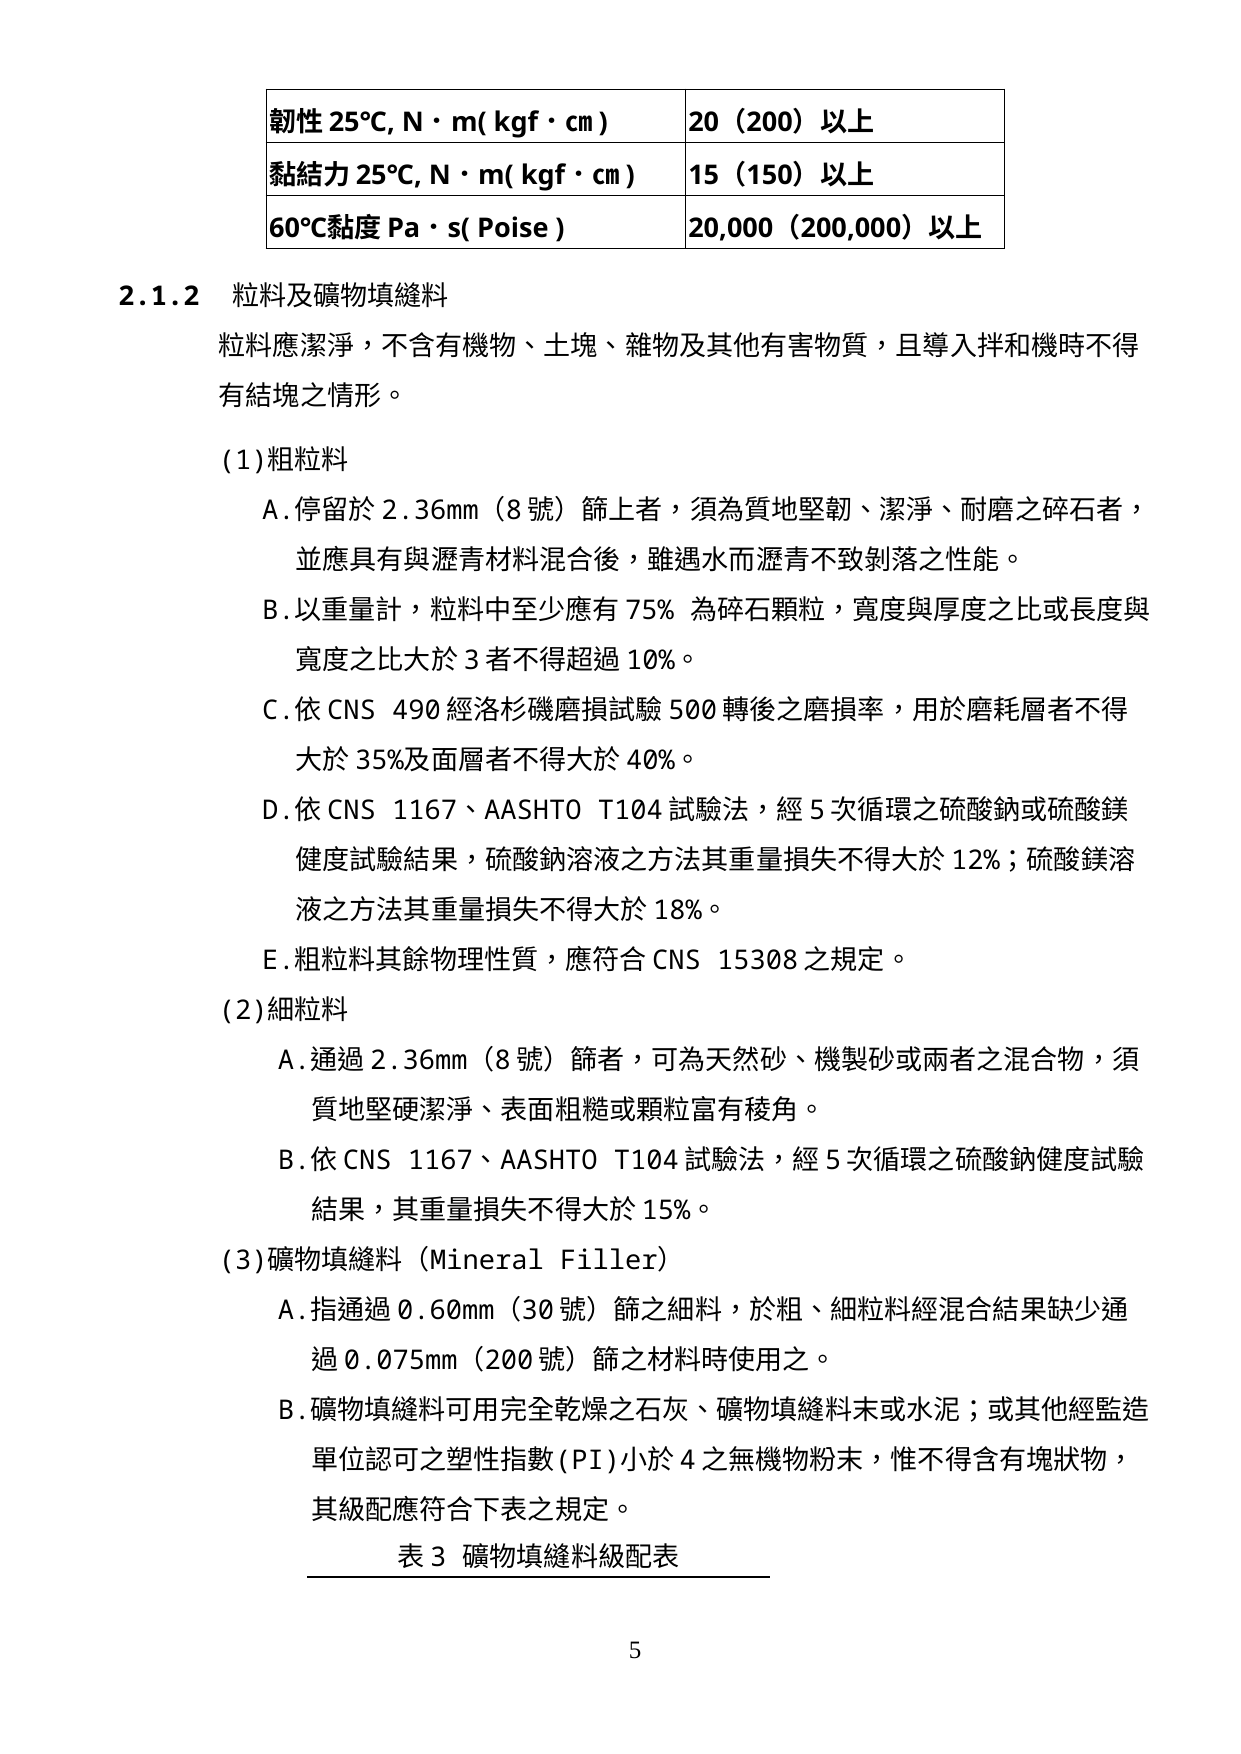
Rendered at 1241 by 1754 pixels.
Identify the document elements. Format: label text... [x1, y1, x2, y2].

text (3)礦物填縫料（Mineral Filler） [218, 1230, 1152, 1280]
text (2)細粒料 [218, 980, 1152, 1030]
text A.停留於2.36mm（8號）篩上者，須為質地堅韌、潔淨、耐磨之碎石者，並應具有與瀝青材料混合後，雖遇水而瀝青不致剝落之性能。 [262, 480, 1152, 580]
text C.依CNS 490經洛杉磯磨損試驗500轉後之磨損率，用於磨耗層者不得大於35%及面層者不得大於40%。 [262, 680, 1152, 780]
text A.指通過0.60mm（30號）篩之細料，於粗、細粒料經混合結果缺少通過0.075mm（200號）篩之材料時使用之。 [278, 1280, 1152, 1380]
table_header 表3 礦物填縫料級配表 [307, 1530, 769, 1576]
text (1)粗粒料 [218, 430, 1152, 480]
text B.依CNS 1167、AASHTO T104試驗法，經5次循環之硫酸鈉健度試驗結果，其重量損失不得大於15%。 [278, 1130, 1152, 1230]
text B.礦物填縫料可用完全乾燥之石灰、礦物填縫料末或水泥；或其他經監造單位認可之塑性指數(PI)小於4之無機物粉末，惟不得含有塊狀物，其級配應符合下表之規定。 [278, 1380, 1152, 1530]
text 2.1.2 粒料及礦物填縫料 [118, 265, 1152, 315]
text A.通過2.36mm（8號）篩者，可為天然砂、機製砂或兩者之混合物，須質地堅硬潔淨、表面粗糙或顆粒富有稜角。 [278, 1030, 1152, 1130]
text 粒料應潔淨，不含有機物、土塊、雜物及其他有害物質，且導入拌和機時不得有結塊之情形。 [218, 315, 1152, 415]
table_cell 20,000（200,000）以上 [686, 196, 1004, 248]
table_cell 60℃黏度Pa．s( Poise ) [267, 196, 685, 248]
table_cell 黏結力25℃, N．m( kgf．㎝ ) [267, 143, 685, 195]
text E.粗粒料其餘物理性質，應符合CNS 15308之規定。 [262, 930, 1152, 980]
text B.以重量計，粒料中至少應有75% 為碎石顆粒，寬度與厚度之比或長度與寬度之比大於3者不得超過10%。 [262, 580, 1152, 680]
table_cell 韌性25℃, N．m( kgf．㎝ ) [267, 90, 685, 142]
text D.依CNS 1167、AASHTO T104試驗法，經5次循環之硫酸鈉或硫酸鎂健度試驗結果，硫酸鈉溶液之方法其重量損失不得大於12%；硫酸鎂溶液之方法其重量損失不得大於18%。 [262, 780, 1152, 930]
table_cell 20（200）以上 [686, 90, 1004, 142]
table_cell 15（150）以上 [686, 143, 1004, 195]
